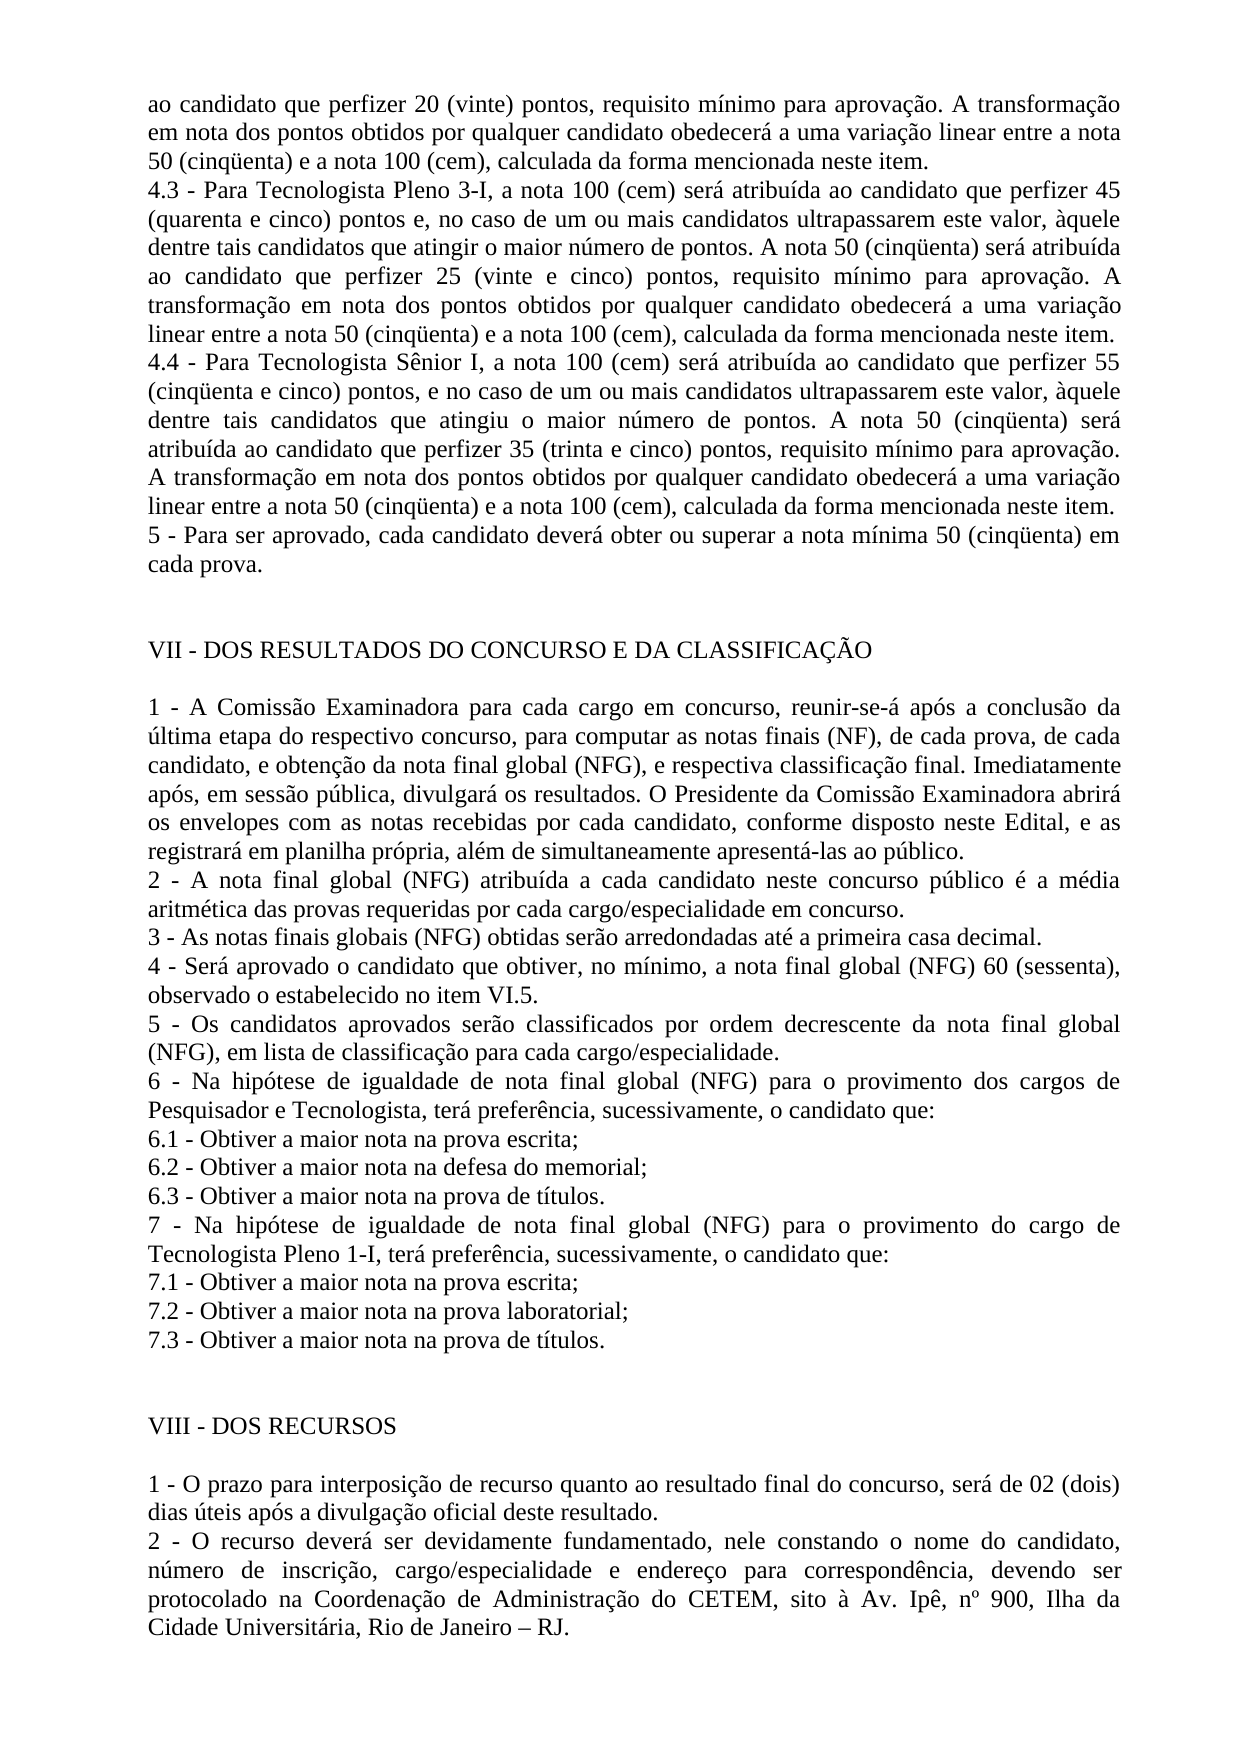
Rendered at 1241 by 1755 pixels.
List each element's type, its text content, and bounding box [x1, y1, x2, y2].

text 4.4 - Para Tecnologista Sênior I, a nota 100 (cem) será atribuída ao candidato que perfizer 55 (cinqüenta e cinco) pontos, e no caso de um ou mais candidatos ultrapassarem este valor, àquele dentre tais candidatos que atingiu o maior número de pontos. A nota 50 (cinqüenta) será atribuída ao candidato que perfizer 35 (trinta e cinco) pontos, requisito mínimo para aprovação. A transformação em nota dos pontos obtidos por qualquer candidato obedecerá a uma variação linear entre a nota 50 (cinqüenta) e a nota 100 (cem), calculada da forma mencionada neste item. [148, 347, 1122, 520]
text 2 - O recurso deverá ser devidamente fundamentado, nele constando o nome do candidato, número de inscrição, cargo/especialidade e endereço para correspondência, devendo ser protocolado na Coordenação de Administração do CETEM, sito à Av. Ipê, nº 900, Ilha da Cidade Universitária, Rio de Janeiro – RJ. [148, 1526, 1122, 1641]
text 6.2 - Obtiver a maior nota na defesa do memorial; [148, 1152, 1122, 1181]
text 7.1 - Obtiver a maior nota na prova escrita; [148, 1267, 1122, 1296]
text VIII - DOS RECURSOS [148, 1411, 1122, 1440]
text 2 - A nota final global (NFG) atribuída a cada candidato neste concurso público é a média aritmética das provas requeridas por cada cargo/especialidade em concurso. [148, 865, 1122, 922]
text 1 - A Comissão Examinadora para cada cargo em concurso, reunir-se-á após a conclusão da última etapa do respectivo concurso, para computar as notas finais (NF), de cada prova, de cada candidato, e obtenção da nota final global (NFG), e respectiva classificação final. Imediatamente após, em sessão pública, divulgará os resultados. O Presidente da Comissão Examinadora abrirá os envelopes com as notas recebidas por cada candidato, conforme disposto neste Edital, e as registrará em planilha própria, além de simultaneamente apresentá-las ao público. [148, 692, 1122, 865]
text 7 - Na hipótese de igualdade de nota final global (NFG) para o provimento do cargo de Tecnologista Pleno 1-I, terá preferência, sucessivamente, o candidato que: [148, 1210, 1122, 1267]
text VII - DOS RESULTADOS DO CONCURSO E DA CLASSIFICAÇÃO [148, 635, 1122, 664]
text 4.3 - Para Tecnologista Pleno 3-I, a nota 100 (cem) será atribuída ao candidato que perfizer 45 (quarenta e cinco) pontos e, no caso de um ou mais candidatos ultrapassarem este valor, àquele dentre tais candidatos que atingir o maior número de pontos. A nota 50 (cinqüenta) será atribuída ao candidato que perfizer 25 (vinte e cinco) pontos, requisito mínimo para aprovação. A transformação em nota dos pontos obtidos por qualquer candidato obedecerá a uma variação linear entre a nota 50 (cinqüenta) e a nota 100 (cem), calculada da forma mencionada neste item. [148, 175, 1122, 347]
text 6 - Na hipótese de igualdade de nota final global (NFG) para o provimento dos cargos de Pesquisador e Tecnologista, terá preferência, sucessivamente, o candidato que: [148, 1066, 1122, 1124]
text 5 - Para ser aprovado, cada candidato deverá obter ou superar a nota mínima 50 (cinqüenta) em cada prova. [148, 520, 1122, 577]
text 1 - O prazo para interposição de recurso quanto ao resultado final do concurso, será de 02 (dois) dias úteis após a divulgação oficial deste resultado. [148, 1469, 1122, 1526]
text ao candidato que perfizer 20 (vinte) pontos, requisito mínimo para aprovação. A transformação em nota dos pontos obtidos por qualquer candidato obedecerá a uma variação linear entre a nota 50 (cinqüenta) e a nota 100 (cem), calculada da forma mencionada neste item. [148, 89, 1122, 175]
text 4 - Será aprovado o candidato que obtiver, no mínimo, a nota final global (NFG) 60 (sessenta), observado o estabelecido no item VI.5. [148, 951, 1122, 1009]
text 7.3 - Obtiver a maior nota na prova de títulos. [148, 1325, 1122, 1354]
text 6.3 - Obtiver a maior nota na prova de títulos. [148, 1181, 1122, 1210]
text 5 - Os candidatos aprovados serão classificados por ordem decrescente da nota final global (NFG), em lista de classificação para cada cargo/especialidade. [148, 1009, 1122, 1066]
text 7.2 - Obtiver a maior nota na prova laboratorial; [148, 1296, 1122, 1325]
text 6.1 - Obtiver a maior nota na prova escrita; [148, 1124, 1122, 1152]
text 3 - As notas finais globais (NFG) obtidas serão arredondadas até a primeira casa decimal. [148, 922, 1122, 951]
